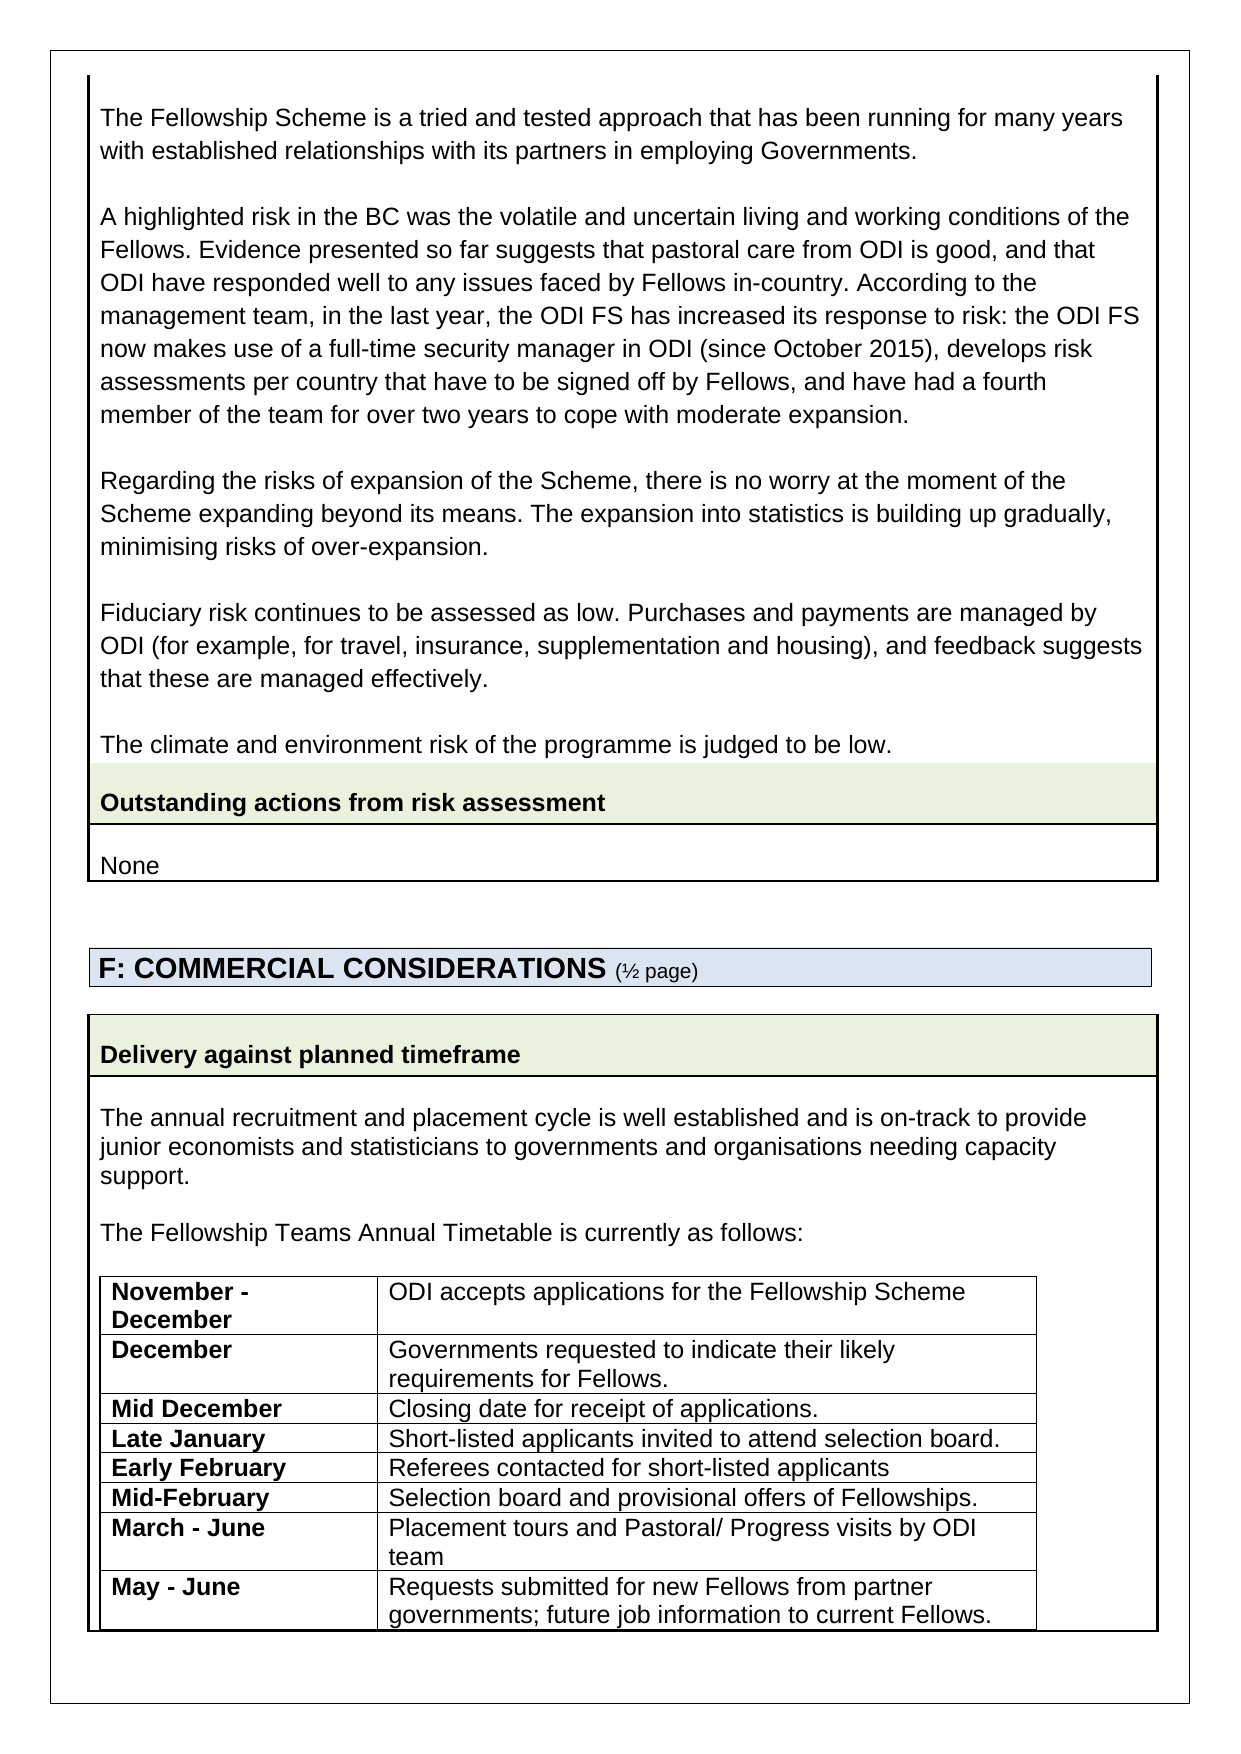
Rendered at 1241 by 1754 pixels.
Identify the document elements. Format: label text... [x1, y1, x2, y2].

table_header Delivery against planned timeframe [90, 1015, 1156, 1075]
table_cell May - June [101, 1571, 377, 1629]
table_cell Referees contacted for short-listed applicants [378, 1453, 1036, 1482]
table_cell March - June [101, 1513, 377, 1570]
table_cell None [90, 825, 1156, 880]
table_cell December [101, 1335, 377, 1393]
text F: COMMERCIAL CONSIDERATIONS (½ page) [90, 949, 1151, 986]
table_header ODI accepts applications for the Fellowship Scheme [378, 1277, 1036, 1334]
table_cell Outstanding actions from risk assessment [90, 763, 1156, 823]
table_cell Governments requested to indicate their likely requirements for Fellows. [378, 1335, 1036, 1393]
table_cell Mid-February [101, 1483, 377, 1512]
table_cell Requests submitted for new Fellows from partner governments; future job information to current Fellows. [378, 1571, 1036, 1629]
table_cell Short-listed applicants invited to attend selection board. [378, 1424, 1036, 1452]
table_cell Placement tours and Pastoral/ Progress visits by ODI team [378, 1513, 1036, 1570]
table_cell The annual recruitment and placement cycle is well established and is on-track to provide junior economists and statisticians to governments and organisations needing capacity support. The Fellowship Teams Annual Timetable is currently as follows: [90, 1077, 1156, 1630]
table_header November - December [101, 1277, 377, 1334]
table_cell Early February [101, 1453, 377, 1482]
table_cell Closing date for receipt of applications. [378, 1394, 1036, 1422]
table_cell Mid December [101, 1394, 377, 1422]
table_cell Late January [101, 1424, 377, 1452]
table_cell The Fellowship Scheme is a tried and tested approach that has been running for many years with established relationships with its partners in employing Governments. A highlighted risk in the BC was the volatile and uncertain living and working conditions of the Fellows. Evidence presented so far suggests that pastoral care from ODI is good, and that ODI have responded well to any issues faced by Fellows in-country. According to the management team, in the last year, the ODI FS has increased its response to risk: the ODI FS now makes use of a full-time security manager in ODI (since October 2015), develops risk assessments per country that have to be signed off by Fellows, and have had a fourth member of the team for over two years to cope with moderate expansion. Regarding the risks of expansion of the Scheme, there is no worry at the moment of the Scheme expanding beyond its means. The expansion into statistics is building up gradually, minimising risks of over-expansion. Fiduciary risk continues to be assessed as low. Purchases and payments are managed by ODI (for example, for travel, insurance, supplementation and housing), and feedback suggests that these are managed effectively. The climate and environment risk of the programme is judged to be low. [90, 75, 1156, 763]
table_cell Selection board and provisional offers of Fellowships. [378, 1483, 1036, 1512]
